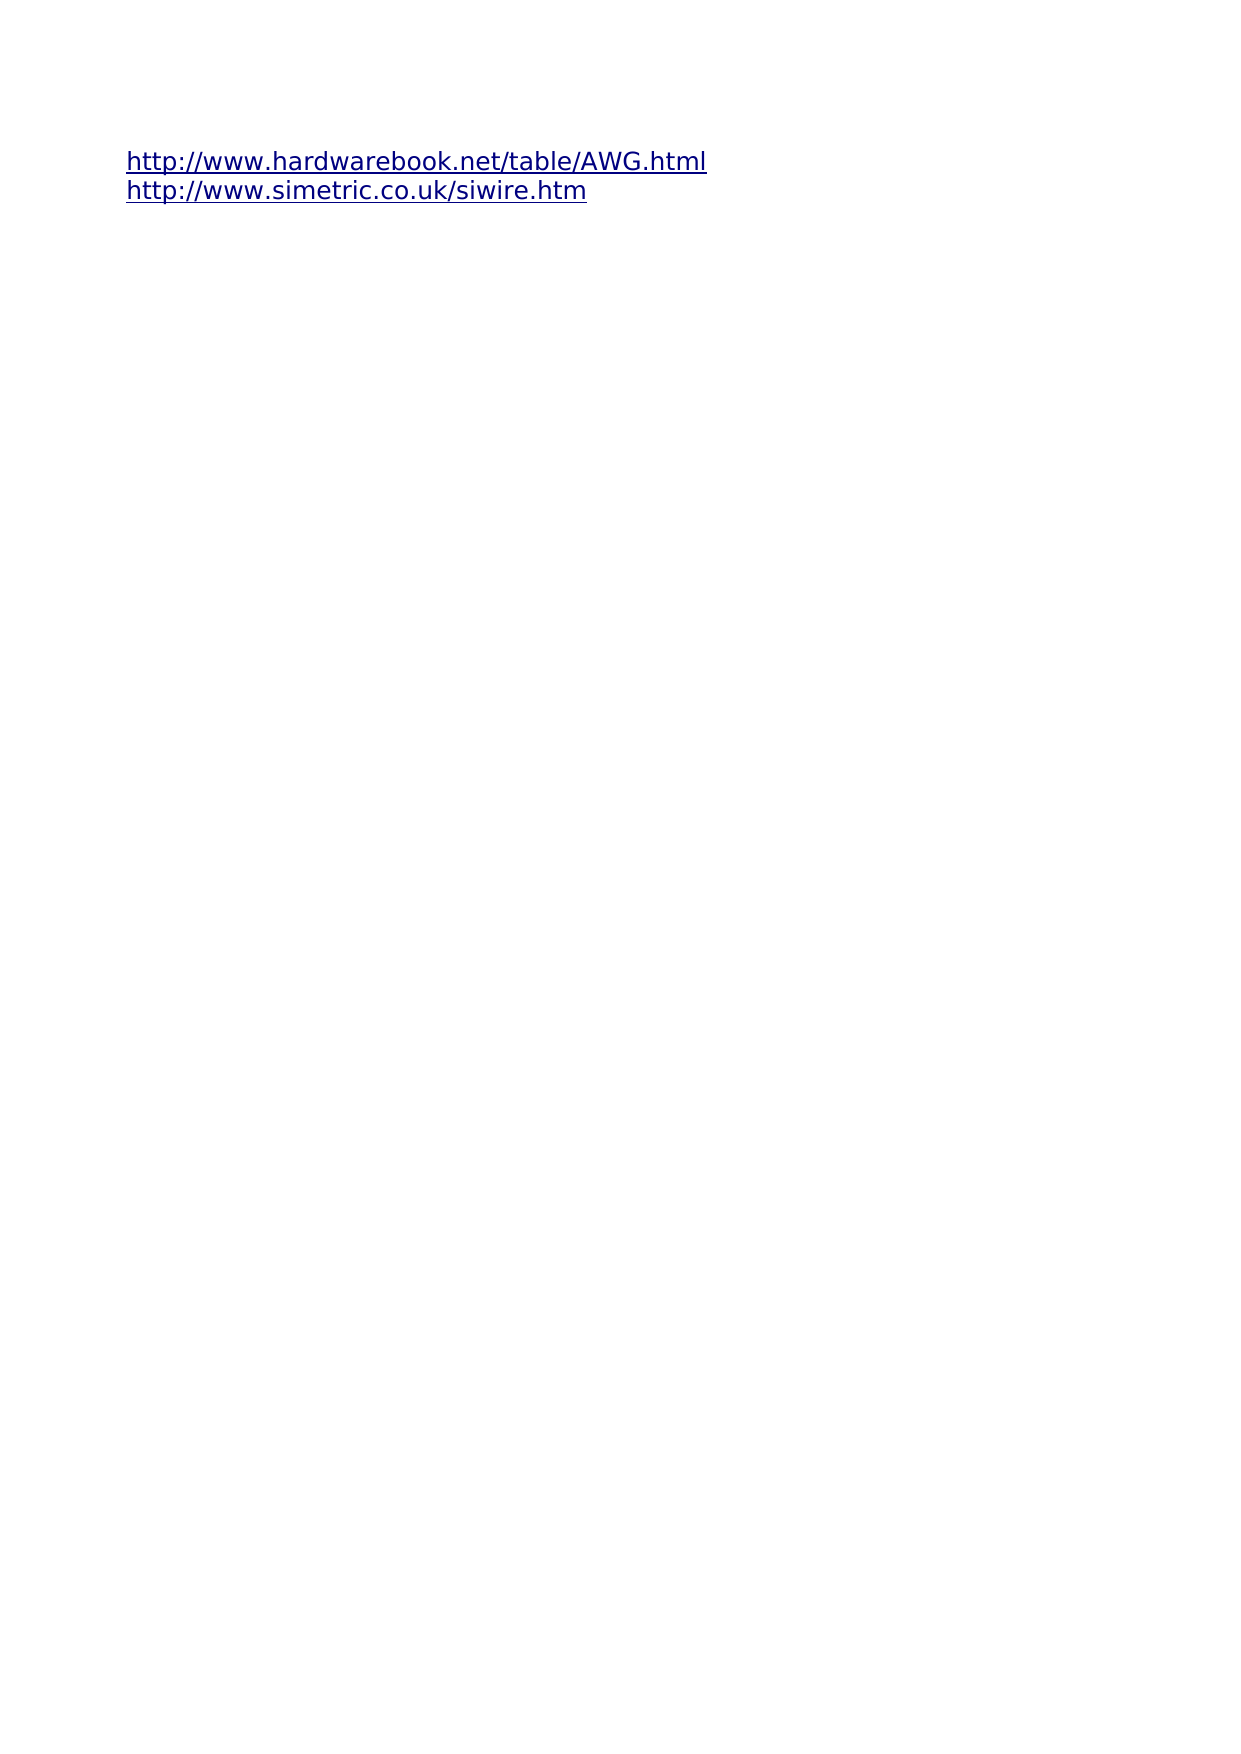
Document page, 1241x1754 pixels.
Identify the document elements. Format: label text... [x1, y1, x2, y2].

text http://www.hardwarebook.net/table/AWG.html http://www.simetric.co.uk/siwire.htm [118, 118, 1122, 206]
